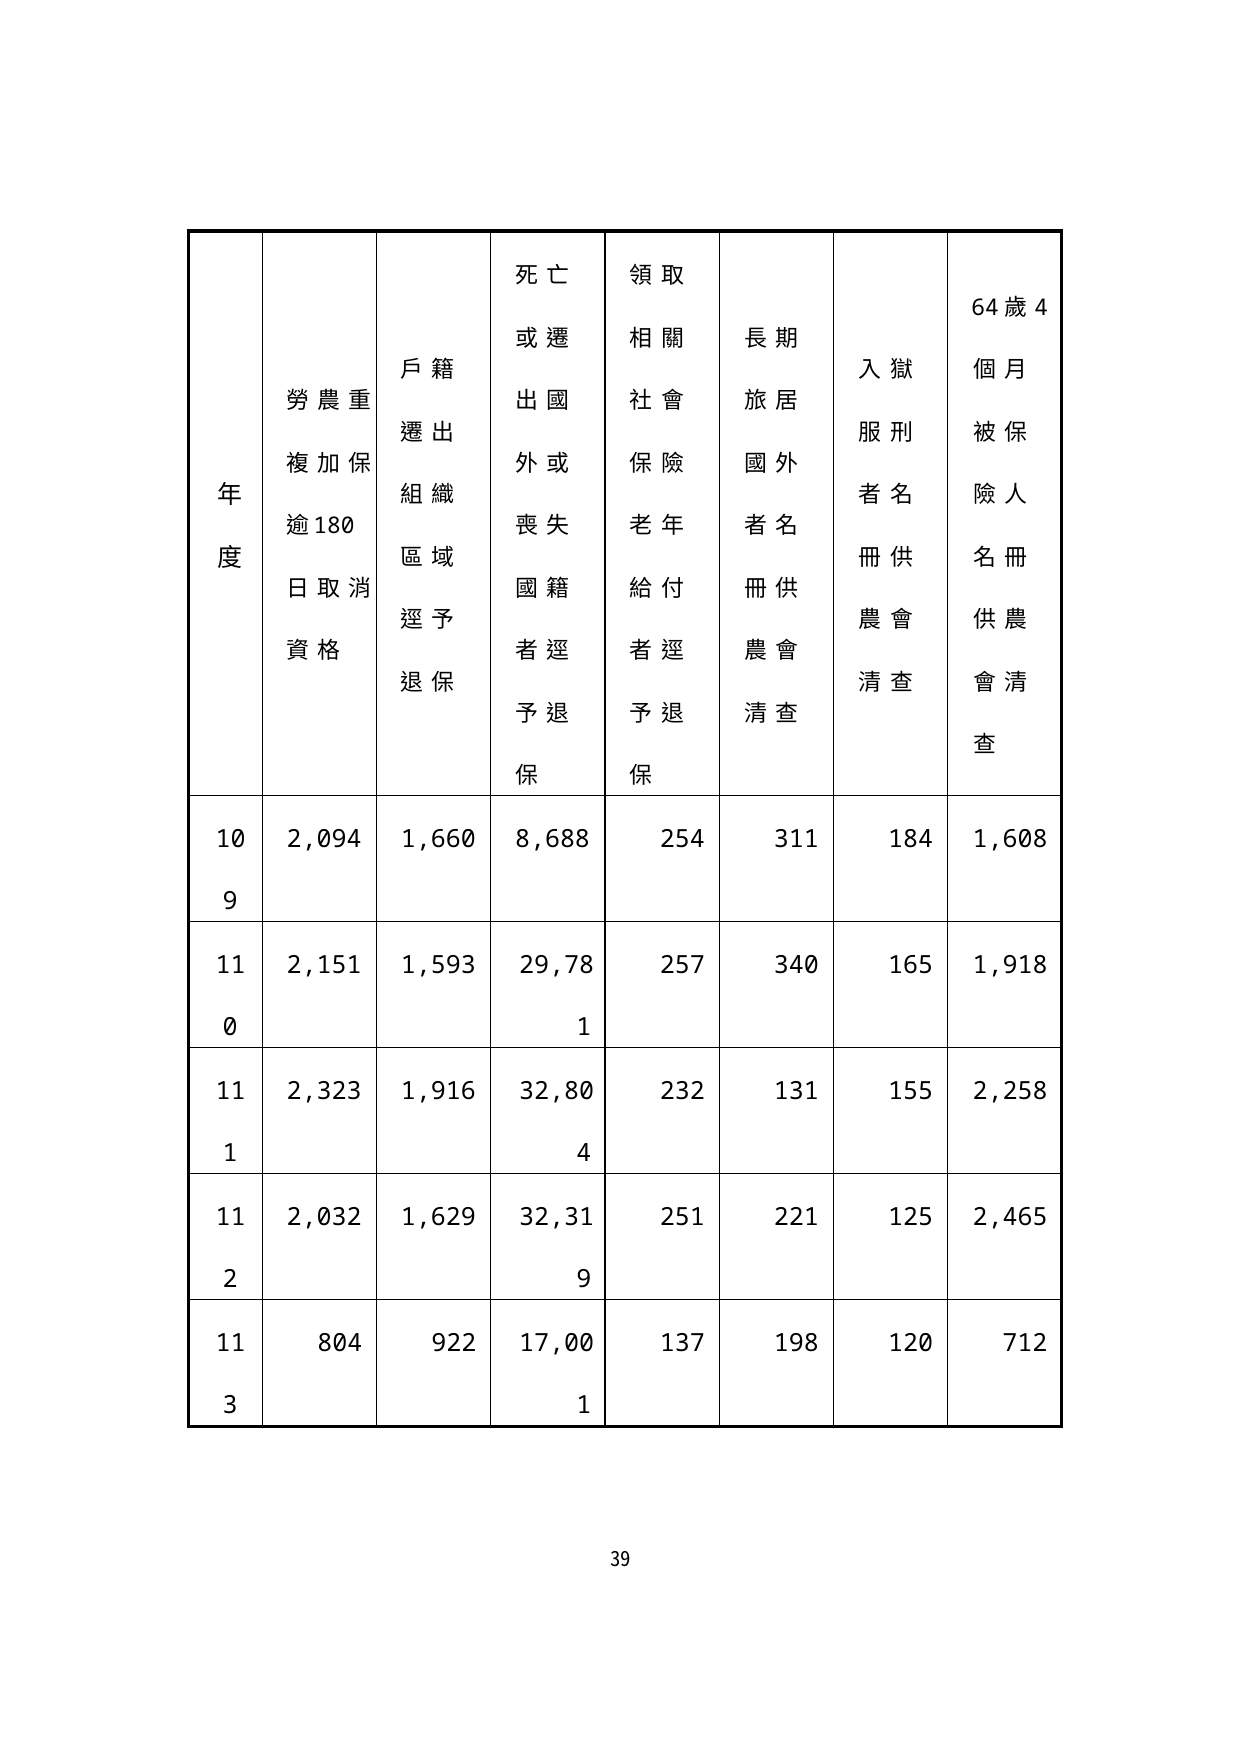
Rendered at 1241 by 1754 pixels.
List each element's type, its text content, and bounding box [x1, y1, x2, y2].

table_cell 1,916 [377, 1048, 490, 1173]
table_cell 120 [834, 1300, 947, 1425]
table_cell 1,629 [377, 1174, 490, 1299]
table_cell 198 [720, 1300, 833, 1425]
table_header 入獄服刑者名冊供農會清查 [834, 233, 947, 795]
table_cell 125 [834, 1174, 947, 1299]
table_cell 131 [720, 1048, 833, 1173]
table_cell 221 [720, 1174, 833, 1299]
table_cell 32,319 [491, 1174, 604, 1299]
table_cell 311 [720, 796, 833, 921]
table_header 死亡或遷出國外或喪失國籍者逕予退保 [491, 233, 604, 795]
table_cell 111 [190, 1048, 262, 1173]
table_cell 712 [948, 1300, 1060, 1425]
table_cell 113 [190, 1300, 262, 1425]
table_cell 17,001 [491, 1300, 604, 1425]
table_header 長期旅居國外者名冊供農會清查 [720, 233, 833, 795]
table_header 年度 [190, 233, 262, 795]
table_cell 184 [834, 796, 947, 921]
table_cell 254 [606, 796, 719, 921]
table_cell 257 [606, 922, 719, 1047]
table_cell 1,918 [948, 922, 1060, 1047]
table_cell 251 [606, 1174, 719, 1299]
table_header 戶籍遷出組織區域 逕予退保 [377, 233, 490, 795]
table_cell 137 [606, 1300, 719, 1425]
table_cell 922 [377, 1300, 490, 1425]
table_cell 1,660 [377, 796, 490, 921]
table_cell 109 [190, 796, 262, 921]
table_cell 2,465 [948, 1174, 1060, 1299]
table_cell 804 [263, 1300, 376, 1425]
table_cell 1,608 [948, 796, 1060, 921]
table_cell 2,323 [263, 1048, 376, 1173]
table_cell 2,032 [263, 1174, 376, 1299]
table_header 64歲4個月被保險人名冊供農會清查 [948, 233, 1060, 795]
table_cell 110 [190, 922, 262, 1047]
table_cell 2,094 [263, 796, 376, 921]
table_cell 155 [834, 1048, 947, 1173]
table_cell 1,593 [377, 922, 490, 1047]
table_cell 340 [720, 922, 833, 1047]
table_cell 8,688 [491, 796, 604, 921]
table_cell 2,258 [948, 1048, 1060, 1173]
table_cell 2,151 [263, 922, 376, 1047]
table_cell 232 [606, 1048, 719, 1173]
table_cell 29,781 [491, 922, 604, 1047]
table_header 勞農重複加保逾180日取消資格 [263, 233, 376, 795]
table_cell 165 [834, 922, 947, 1047]
table_cell 32,804 [491, 1048, 604, 1173]
table_cell 112 [190, 1174, 262, 1299]
table_header 領取相關社會保險老年給付者逕予退保 [606, 233, 719, 795]
